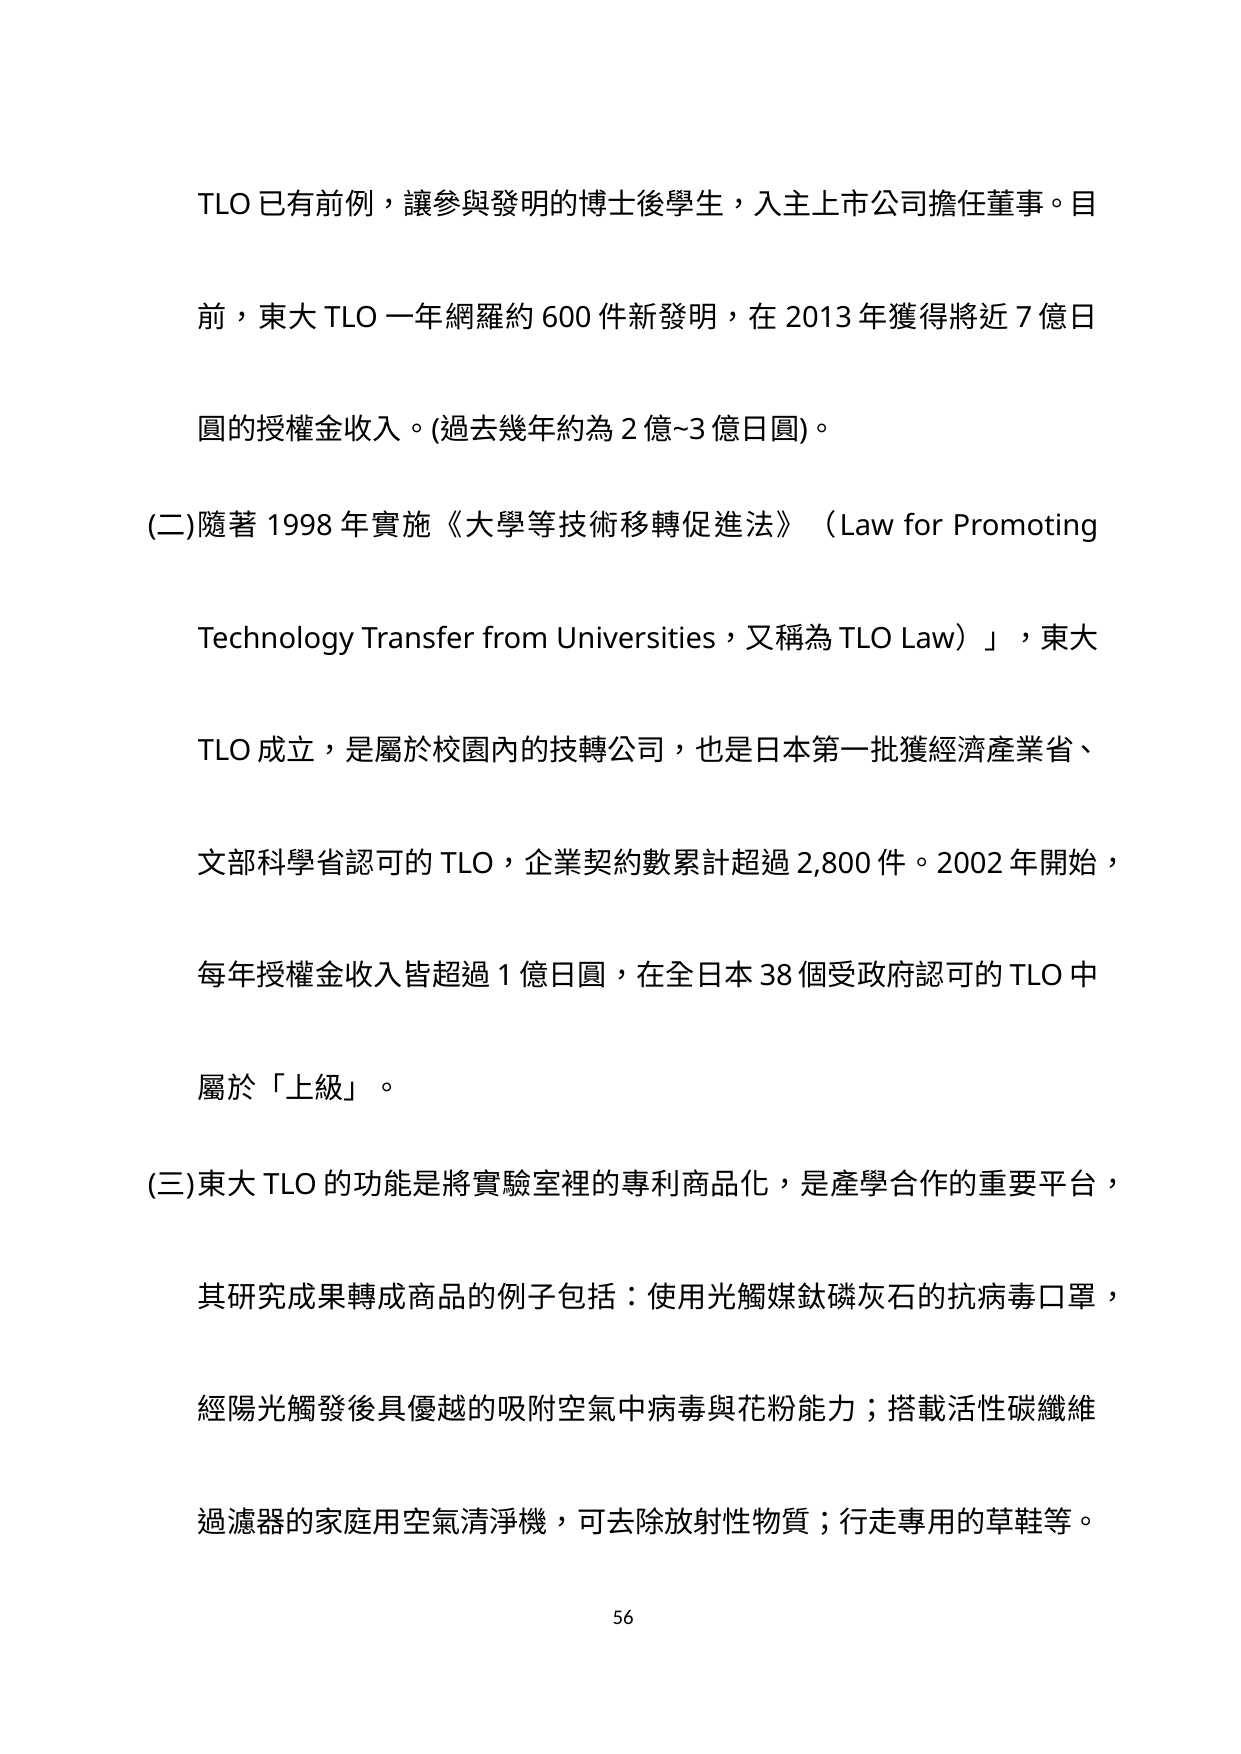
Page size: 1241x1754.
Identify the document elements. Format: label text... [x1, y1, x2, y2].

list TLO已有前例，讓參與發明的博士後學生，入主上市公司擔任董事。目前，東大TLO一年網羅約600件新發明，在2013年獲得將近7億日圓的授權金收入。(過去幾年約為2億~3億日圓)。 [148, 164, 1098, 464]
list 東大TLO的功能是將實驗室裡的專利商品化，是產學合作的重要平台，其研究成果轉成商品的例子包括：使用光觸媒鈦磷灰石的抗病毒口罩，經陽光觸發後具優越的吸附空氣中病毒與花粉能力；搭載活性碳纖維過濾器的家庭用空氣清淨機，可去除放射性物質；行走專用的草鞋等。 [148, 1144, 1098, 1557]
list 隨著1998年實施《大學等技術移轉促進法》（Law for Promoting Technology Transfer from Universities，又稱為TLO Law）」，東大TLO成立，是屬於校園內的技轉公司，也是日本第一批獲經濟產業省、文部科學省認可的TLO，企業契約數累計超過2,800件。2002年開始，每年授權金收入皆超過1億日圓，在全日本38個受政府認可的TLO中屬於「上級」。 [148, 486, 1098, 1123]
